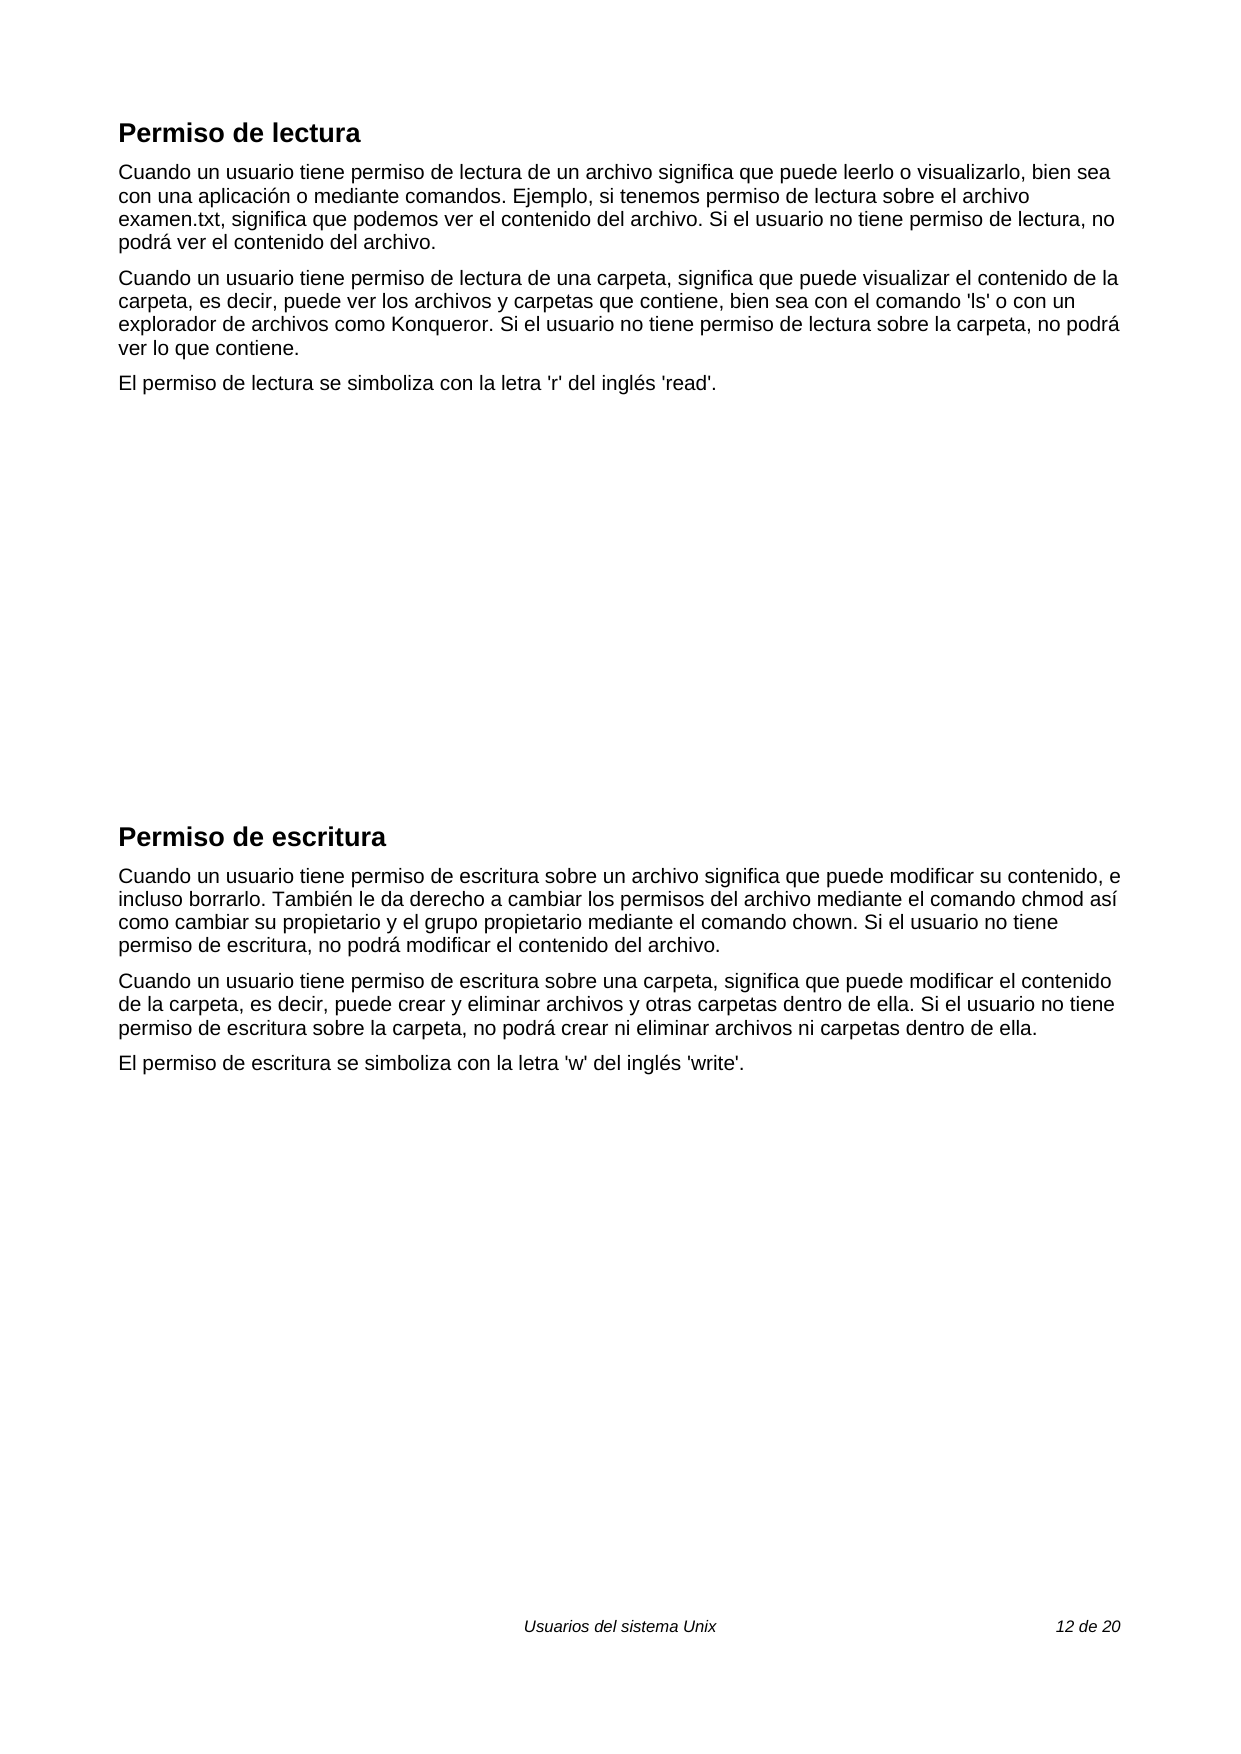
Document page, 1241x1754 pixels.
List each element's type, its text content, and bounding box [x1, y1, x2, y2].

text Cuando un usuario tiene permiso de lectura de un archivo significa que puede leerlo o visualizarlo, bien sea con una aplicación o mediante comandos. Ejemplo, si tenemos permiso de lectura sobre el archivo examen.txt, significa que podemos ver el contenido del archivo. Si el usuario no tiene permiso de lectura, no podrá ver el contenido del archivo. [118, 161, 1122, 254]
subtitle Permiso de lectura [118, 118, 1122, 148]
text Cuando un usuario tiene permiso de lectura de una carpeta, significa que puede visualizar el contenido de la carpeta, es decir, puede ver los archivos y carpetas que contiene, bien sea con el comando 'ls' o con un explorador de archivos como Konqueror. Si el usuario no tiene permiso de lectura sobre la carpeta, no podrá ver lo que contiene. [118, 266, 1122, 359]
subtitle Permiso de escritura [118, 822, 1122, 852]
text El permiso de lectura se simboliza con la letra 'r' del inglés 'read'. [118, 372, 1122, 395]
text El permiso de escritura se simboliza con la letra 'w' del inglés 'write'. [118, 1052, 1122, 1075]
text Cuando un usuario tiene permiso de escritura sobre un archivo significa que puede modificar su contenido, e incluso borrarlo. También le da derecho a cambiar los permisos del archivo mediante el comando chmod así como cambiar su propietario y el grupo propietario mediante el comando chown. Si el usuario no tiene permiso de escritura, no podrá modificar el contenido del archivo. [118, 864, 1122, 957]
text Cuando un usuario tiene permiso de escritura sobre una carpeta, significa que puede modificar el contenido de la carpeta, es decir, puede crear y eliminar archivos y otras carpetas dentro de ella. Si el usuario no tiene permiso de escritura sobre la carpeta, no podrá crear ni eliminar archivos ni carpetas dentro de ella. [118, 970, 1122, 1039]
